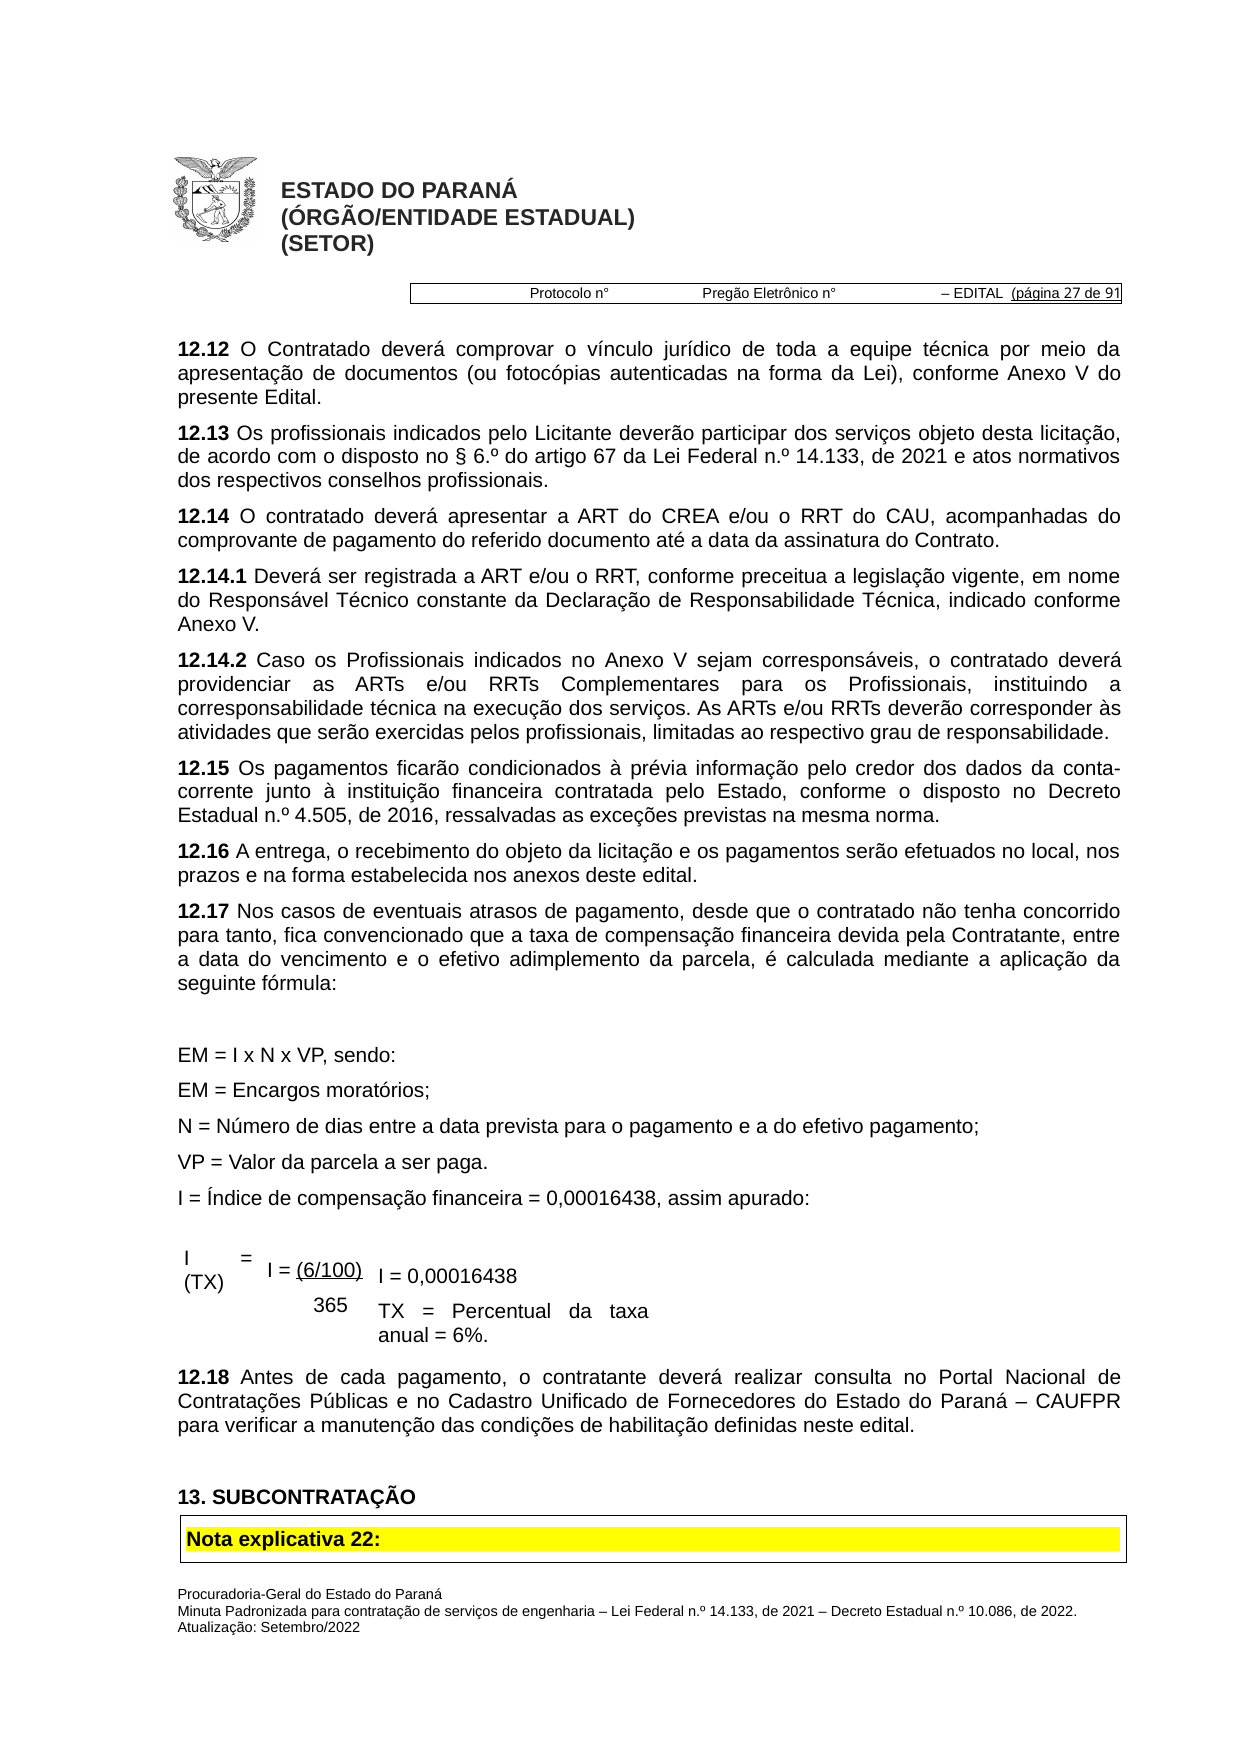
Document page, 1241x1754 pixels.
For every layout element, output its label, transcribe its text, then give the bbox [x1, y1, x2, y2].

text 12.17 Nos casos de eventuais atrasos de pagamento, desde que o contratado não tenha concorrido para tanto, fica convencionado que a taxa de compensação financeira devida pela Contratante, entre a data do vencimento e o efetivo adimplemento da parcela, é calculada mediante a aplicação da seguinte fórmula: [177, 899, 1122, 995]
text 12.18 Antes de cada pagamento, o contratante deverá realizar consulta no Portal Nacional de Contratações Públicas e no Cadastro Unificado de Fornecedores do Estado do Paraná – CAUFPR para verificar a manutenção das condições de habilitação definidas neste edital. [177, 1365, 1122, 1437]
text EM = I x N x VP, sendo: [177, 1042, 1122, 1066]
table_header Nota explicativa 22: [181, 1516, 1126, 1562]
text N = Número de dias entre a data prevista para o pagamento e a do efetivo pagamento; [177, 1114, 1122, 1138]
text 12.16 A entrega, o recebimento do objeto da licitação e os pagamentos serão efetuados no local, nos prazos e na forma estabelecida nos anexos deste edital. [177, 839, 1122, 887]
text 12.14.2 Caso os Profissionais indicados no Anexo V sejam corresponsáveis, o contratado deverá providenciar as ARTs e/ou RRTs Complementares para os Profissionais, instituindo a corresponsabilidade técnica na execução dos serviços. As ARTs e/ou RRTs deverão corresponder às atividades que serão exercidas pelos profissionais, limitadas ao respectivo grau de responsabilidade. [177, 648, 1122, 743]
text 12.13 Os profissionais indicados pelo Licitante deverão participar dos serviços objeto desta licitação, de acordo com o disposto no § 6.º do artigo 67 da Lei Federal n.º 14.133, de 2021 e atos normativos dos respectivos conselhos profissionais. [177, 420, 1122, 492]
subtitle 13. SUBCONTRATAÇÃO [177, 1484, 1122, 1508]
picture [172, 156, 259, 243]
text 12.12 O Contratado deverá comprovar o vínculo jurídico de toda a equipe técnica por meio da apresentação de documentos (ou fotocópias autenticadas na forma da Lei), conforme Anexo V do presente Edital. [177, 337, 1122, 408]
text EM = Encargos moratórios; [177, 1078, 1122, 1102]
text 12.14 O contratado deverá apresentar a ART do CREA e/ou o RRT do CAU, acompanhadas do comprovante de pagamento do referido documento até a data da assinatura do Contrato. [177, 504, 1122, 552]
table_header I = (TX) [176, 1216, 259, 1359]
text VP = Valor da parcela a ser paga. [177, 1150, 1122, 1174]
text 12.14.1 Deverá ser registrada a ART e/ou o RRT, conforme preceitua a legislação vigente, em nome do Responsável Técnico constante da Declaração de Responsabilidade Técnica, indicado conforme Anexo V. [177, 564, 1122, 636]
text I = Índice de compensação financeira = 0,00016438, assim apurado: [177, 1186, 1122, 1210]
text 12.15 Os pagamentos ficarão condicionados à prévia informação pelo credor dos dados da conta-corrente junto à instituição financeira contratada pelo Estado, conforme o disposto no Decreto Estadual n.º 4.505, de 2016, ressalvadas as exceções previstas na mesma norma. [177, 755, 1122, 827]
table_header I = (6/100) 365 [260, 1216, 371, 1359]
table_header I = 0,00016438 TX = Percentual da taxa anual = 6%. [371, 1216, 656, 1359]
